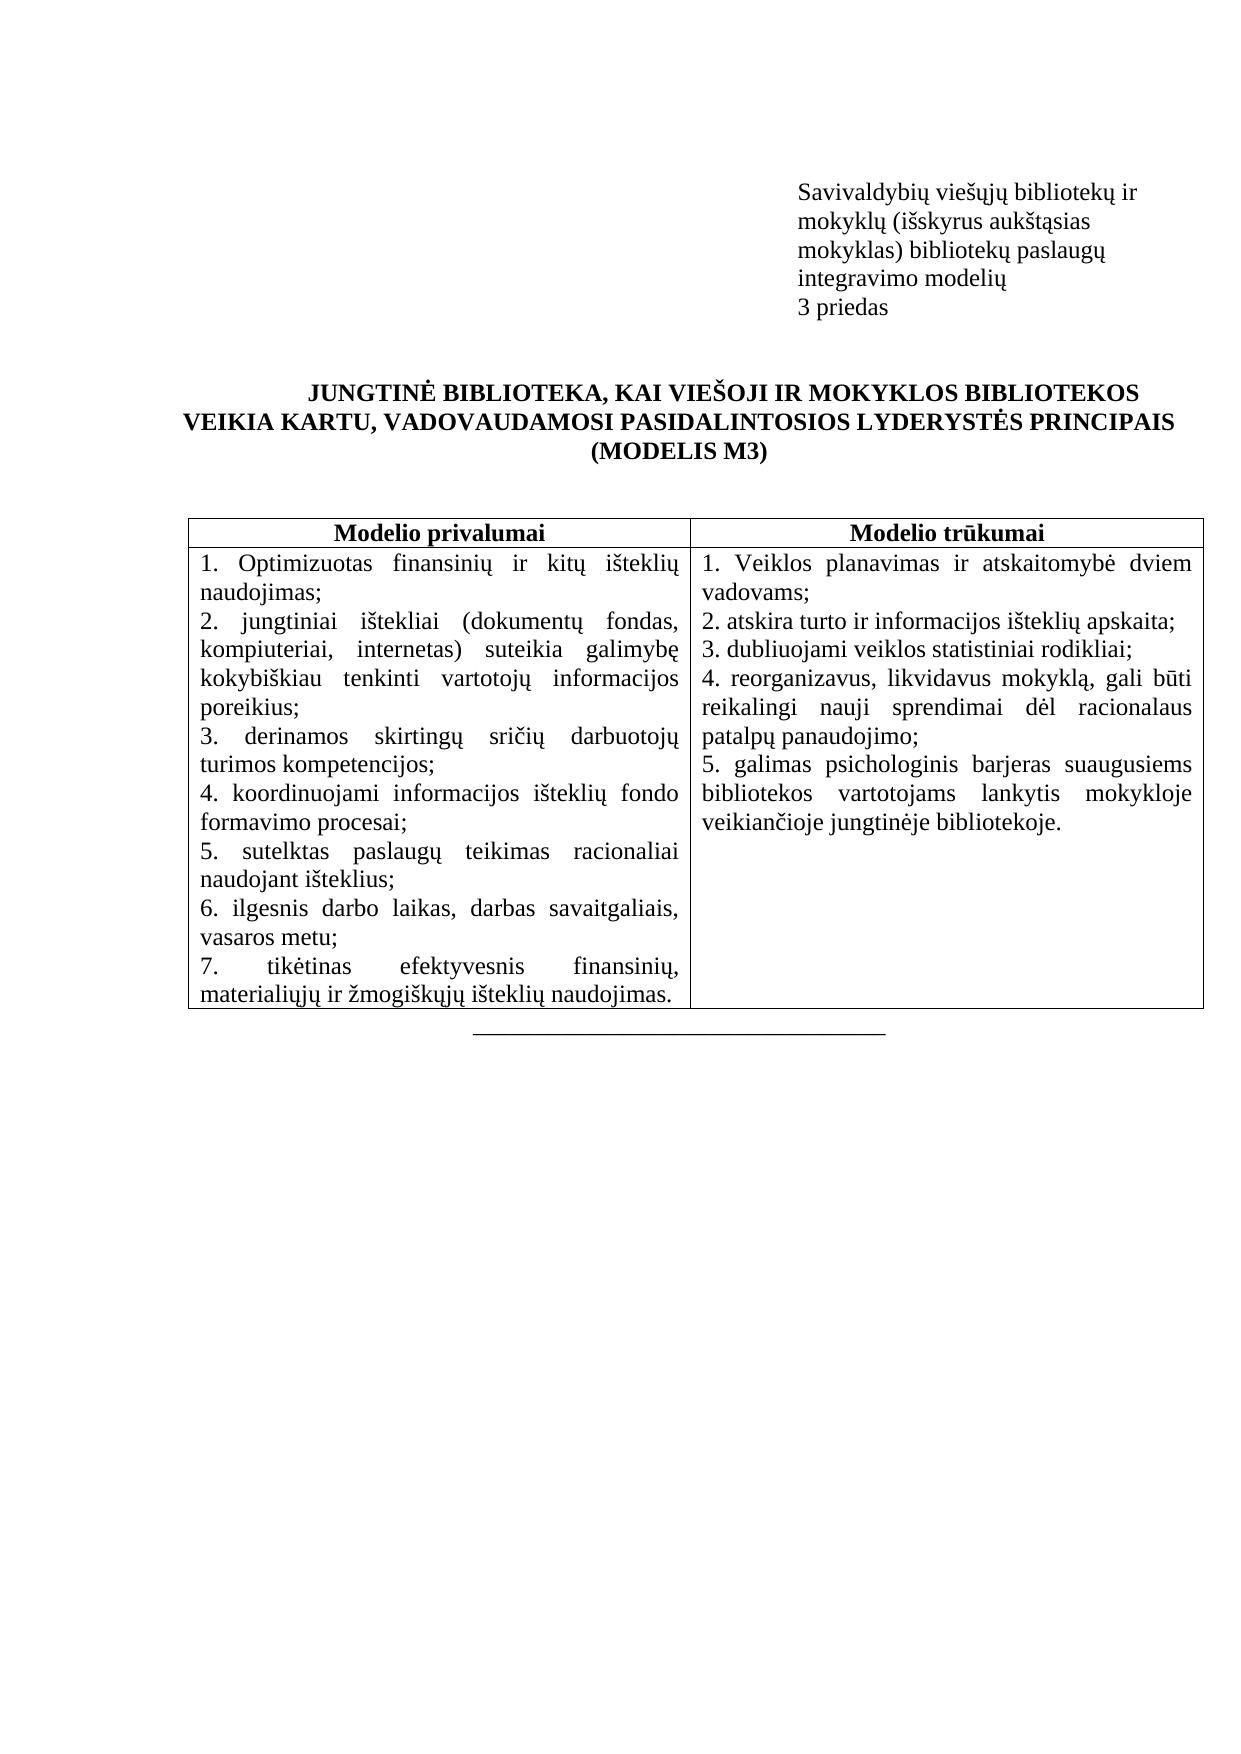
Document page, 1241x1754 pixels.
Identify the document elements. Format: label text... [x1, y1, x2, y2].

text mokyklų (išskyrus aukštąsias [797, 206, 1181, 235]
text JUNGTINĖ BIBLIOTEKA, KAI VIEŠOJI IR MOKYKLOS BIBLIOTEKOS VEIKIA KARTU, VADOVAUDAMOSI PASIDALINTOSIOS LYDERYSTĖS PRINCIPAIS (MODELIS M3) [177, 378, 1181, 465]
text _________________________________ [177, 1009, 1181, 1038]
table_header Modelio privalumai [189, 519, 690, 547]
text 3 priedas [797, 292, 1181, 321]
text mokyklas) bibliotekų paslaugų [797, 235, 1181, 263]
table_header Modelio trūkumai [691, 519, 1203, 547]
text integravimo modelių [797, 263, 1181, 292]
table_cell 1. Optimizuotas finansinių ir kitų išteklių naudojimas; 2. jungtiniai ištekliai (dokumentų fondas, kompiuteriai, internetas) suteikia galimybę kokybiškiau tenkinti vartotojų informacijos poreikius; 3. derinamos skirtingų sričių darbuotojų turimos kompetencijos; 4. koordinuojami informacijos išteklių fondo formavimo procesai; 5. sutelktas paslaugų teikimas racionaliai naudojant išteklius; 6. ilgesnis darbo laikas, darbas savaitgaliais, vasaros metu; 7. tikėtinas efektyvesnis finansinių, materialiųjų ir žmogiškųjų išteklių naudojimas. [189, 548, 690, 1008]
table_cell 1. Veiklos planavimas ir atskaitomybė dviem vadovams; 2. atskira turto ir informacijos išteklių apskaita; 3. dubliuojami veiklos statistiniai rodikliai; 4. reorganizavus, likvidavus mokyklą, gali būti reikalingi nauji sprendimai dėl racionalaus patalpų panaudojimo; 5. galimas psichologinis barjeras suaugusiems bibliotekos vartotojams lankytis mokykloje veikiančioje jungtinėje bibliotekoje. [691, 548, 1203, 1008]
text Savivaldybių viešųjų bibliotekų ir [797, 177, 1181, 206]
